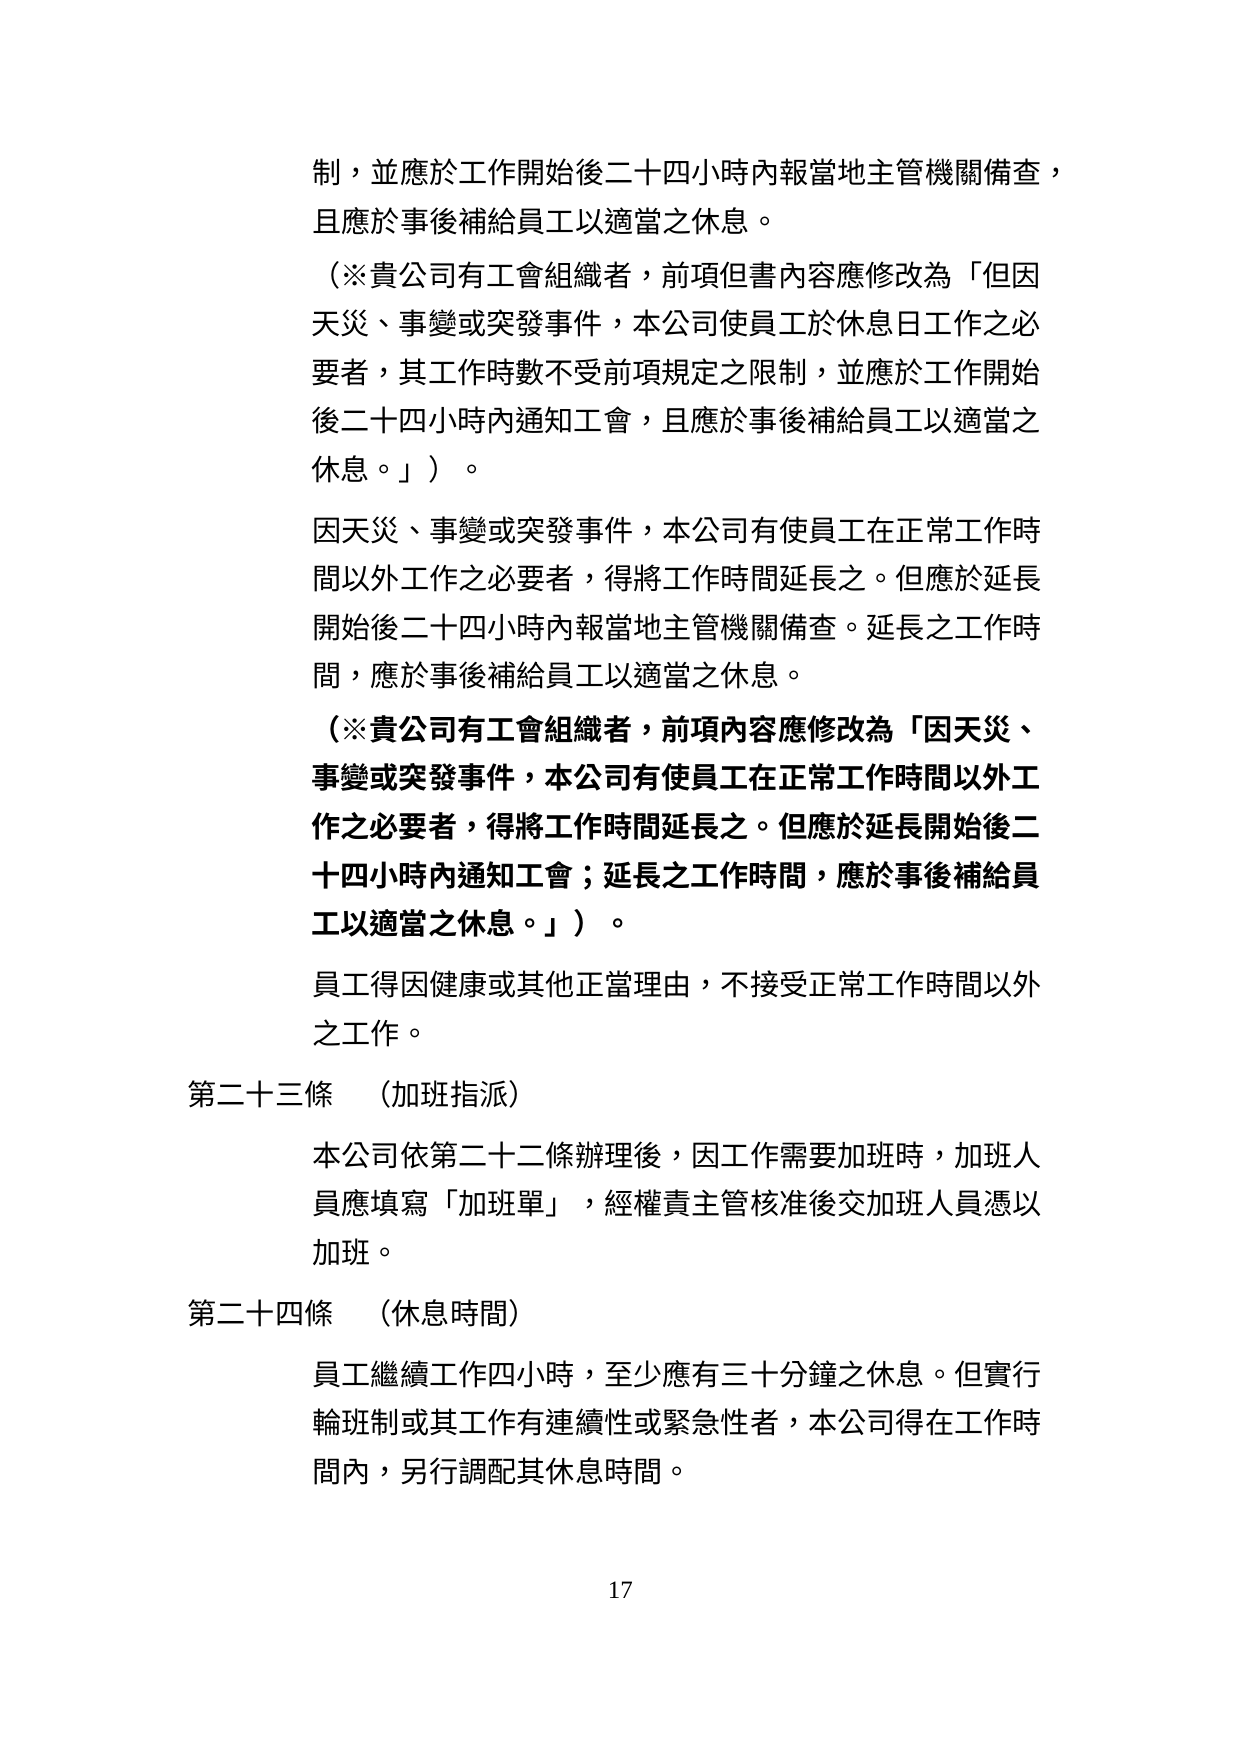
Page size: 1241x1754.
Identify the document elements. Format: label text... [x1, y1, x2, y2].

text 第二十四條 （休息時間） [187, 1290, 1053, 1333]
text 員工得因健康或其他正當理由，不接受正常工作時間以外之工作。 [312, 962, 1053, 1052]
text 因天災、事變或突發事件，本公司有使員工在正常工作時間以外工作之必要者，得將工作時間延長之。但應於延長開始後二十四小時內報當地主管機關備查。延長之工作時間，應於事後補給員工以適當之休息。 [312, 507, 1053, 695]
text 本公司使員工於休息日工作之時間，計入前項所定延長工作時間總數。但因天災、事變或突發事件，本公司使員工於休息日工作之必要者，其工作時數不受前項規定之限制，並應於工作開始後二十四小時內報當地主管機關備查，且應於事後補給員工以適當之休息。 [312, 150, 1053, 241]
text （※貴公司有工會組織者，前項內容應修改為「因天災、事變或突發事件，本公司有使員工在正常工作時間以外工作之必要者，得將工作時間延長之。但應於延長開始後二十四小時內通知工會；延長之工作時間，應於事後補給員工以適當之休息。」）。 [311, 706, 1053, 943]
text 第二十三條 （加班指派） [187, 1071, 1053, 1113]
text 員工繼續工作四小時，至少應有三十分鐘之休息。但實行輪班制或其工作有連續性或緊急性者，本公司得在工作時間內，另行調配其休息時間。 [312, 1351, 1053, 1491]
text 本公司依第二十二條辦理後，因工作需要加班時，加班人員應填寫「加班單」，經權責主管核准後交加班人員憑以加班。 [312, 1132, 1053, 1272]
text （※貴公司有工會組織者，前項但書內容應修改為「但因天災、事變或突發事件，本公司使員工於休息日工作之必要者，其工作時數不受前項規定之限制，並應於工作開始後二十四小時內通知工會，且應於事後補給員工以適當之休息。」）。 [311, 252, 1053, 488]
